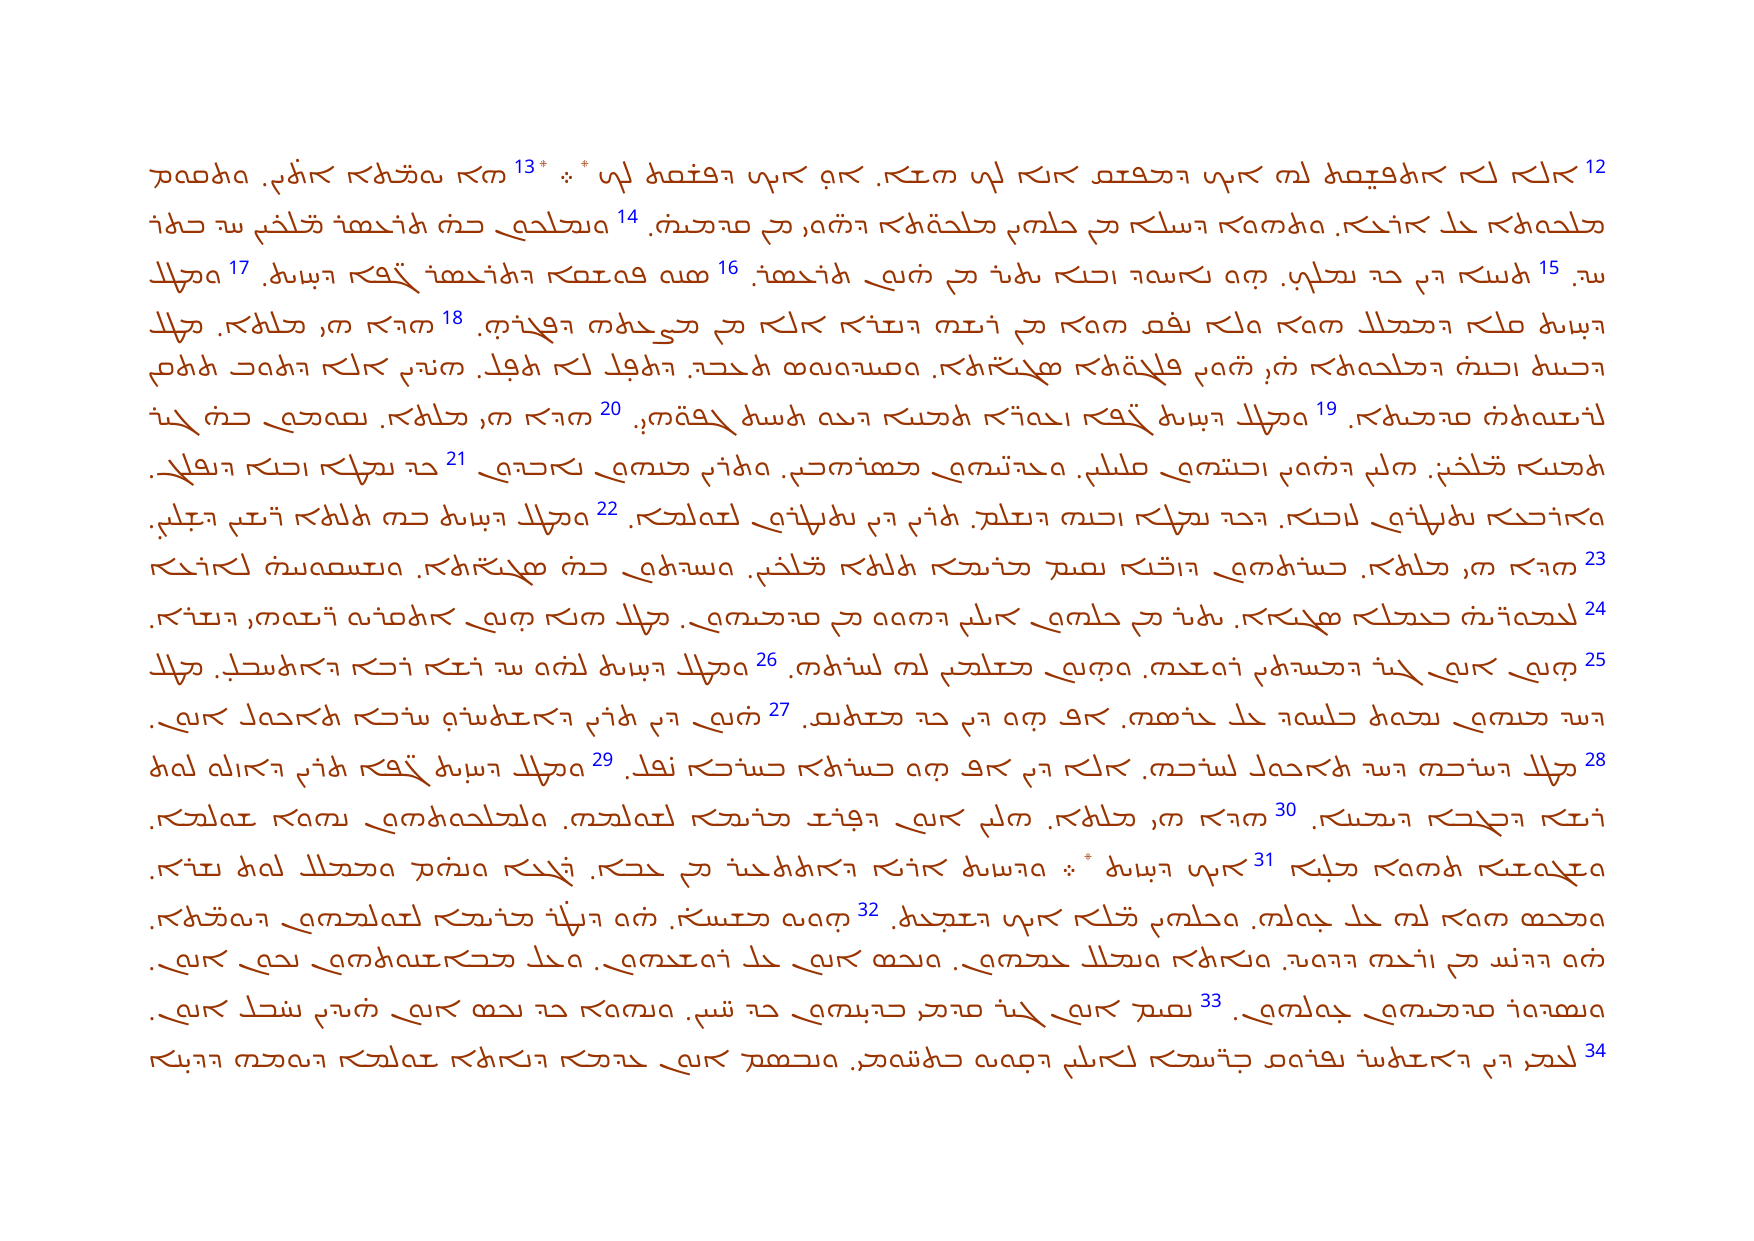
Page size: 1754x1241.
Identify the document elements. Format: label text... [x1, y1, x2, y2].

text 1 ܘܗ̣ܘܐ ܕܟܕ ܡܠܠ ܗܘܐ ܐܪܝܐ ܡ̈ܠܐ ܗܠܝܢ ܠܘܬ ܢܫܪܐ̣܂ ܚܙܝ̇ܬ 2 ܘܗܐ ܪܝܫܐ ܗ̇ܘ ܕܐܫܬܚܪ ܐܬܚܒܠ ܡܢ ܫܠܝܐ܂ ܘܗ̇ܝܕܝܢ ܗ̇ܢܘܢ ܬܪܝܢ ܓܦ̈ܐ ܕܐܙ̣ܠܘ ܠܘܬܗ̣܂ ܩܡ̇ܘ ܐܝܟ ܕܢܫܬܠܛܘܢ ܘܠܖ̈ܝܫܢܘܬܗܘܢ ܢܗܘܐ ܫܘܠܡܐ܂ ܘܫܓܘܫܝܐ ܬܗܘܐ ܡܠܝ̣ܐ܂ 3 ܘܚ̇ܙܝܬ ܕܐܦ ܗ̣ܢܘܢ ܐܬܚܒܠܘ܂ ܘܟܠܗ ܦܓܪܗ ܕܢܫܪܐ ܝܩ̇ܕ ܗܘܐ܂ ܐܪܥܐ ܕܝܢ ܬܡܝܗܐ ܗܘܬ ܣ̇ܓܝ܂ ܐܢܐ ܕܝܢ ܡܢ ܣܘܓܐܐ ܕܙܘܥܬܐ ܘܡܢ ܕܚܠܬܐ ܪܒܬܐ ܐܬ̇ܬܥܝܪܬ܂ ܘܐܡ̇ܪܬ ܠܪܘܚܝ܂ 4 ܕܐܢܬܝ ܥܒ̣ܕܬܝ ܠܝ ܗܠܝܢ ܟܠܗܝܢ̇ ܡܛܠ ܕܡܥܩܒܐ ܐܢܬ ܥܠ ܐܘܖ̈ܚܬܗ ܕܡܪܝܡܐ܂ 5 ܘܗܐ ܡܫܪܝ ܐܢܐ ܒܢܦܫܝ܂ ܘܪܘܚܝ ܒܨܪܬ ܣ̇ܓܝ܂ ܘܠܐ ܐܫܬܚܪ ܒܝ ܚܝܠܐ ܐܦܠܐ ܩܠܝܠ ܡܢ ܕܚܠܬܐ ܣܓܝܐܬܐ ܕܕܚ̇ܠܬ ܒܗܢܐ ܠܠܝܐ ܀ 6 ܘܗܫܐ ܐܒ̇ܥܐ ܡܢ ܡܪܝܡܐ ܘܢܚܝܠܢܝ ܥܕܡܐ ܠܚܪܬܐ܂ 7 ܘܐܡ̇ܪܬ܂ ܐܘ ܡܪܝܐ ܡܪܝ܂ ܐܢ ܐܫܟ̇ܚܬ ܖ̈ܚ̣ܡܐ ܒܥ̈ܝܢܝܟ܃ ܘܐܢ ܫܪܝܪܐܝܬ ܐܝܬ ܠܝ ܛܘܒܐ ܠܘܬܟ ܝܬܝܪ ܡܢ ܣܓ̈ܝܐܐ܃ ܘܐܢ ܒܩܘܫܬܐ ܣܠ̤ܩܬ ܒܥܘܬܝ ܩܕܡ ܪܒܘܬܐ ܕܦܪܨܘܦܟ̣܂ 8 ܚܝܠܝܢܝ ܘܐܘܕܥܝܢܝ ܠܝ ܠܥ̣ܒܕܟ ܦܘܫܩܗ ܘܦܘܪܫܢܗ ܕܚܙܘܐ ܗܢܐ ܕܚ̇ܙܝܬ܂ ܡܛܠ ܕܡܠܝܐܝܬ ܬܒܝܐܗ̇ ܠܢܦܫܝ܂ 9 ܠܘ ܓܝܪ ܕܫ̇ܘܐ ܐܢܐ̇܂ ܚܫܒܬܢܝ ܕܬܓܠܐ ܠܝ ܫܘܠܡܗܘܢ ܕܙܒ̈ܢܐ܂ ܘܚܪܬܗܘܢ ܕܥܕ̈ܢܐ ݊ ܀ ܘܥܢ̣ܐ ܘܐܡ̣ܪ ܠܝ܂ 10 ܗܢܘ ܦܘܫܩܗ ܕܚܙܘܐ ܕܚ̣ܙܝܬ܂ 11 ܢܫܪܐ ܕܚܙ̣ܝܬ ܕܣܠ̣ܩ ܡܢ ܝܡܐ̣܂ ܗܕܐ ܗܝ ܡ̇ܠܟܘܬܐ ܪܒܝܥܝܬܐ ܗ̇ܝ ܕܐܬ̤ܚܙܝܬ ܒܚܙܘܐ ܠܐܚܘܟ ܕܢܝܐܝܠ܂ 12 ܐܠܐ ܠܐ ܐܬܦܫ̤ܩܬ ܠܗ ܐܝܟ ܕܡܦܫܩ ܐܢܐ ܠܟ ܗܫܐ܂ ܐܘ̣ ܐܝܟ ܕܦܫ̇ܩܬ ܠܟ ݊ ܀ ݊ 13 ܗܐ ܝܘܡ̈ܬܐ ܐܬ̇ܝܢ܂ ܘܬܩܘܡ ܡܠܟܘܬܐ ܥܠ ܐܪܥܐ܂ ܘܬܗܘܐ ܕܚܝܠܐ ܡܢ ܟܠܗܝܢ ܡܠܟܘ̈ܬܐ ܕܗ̈ܘܝ ܡܢ ܩܕܡܝܗ̇܂ 14 ܘܢܡܠܟܘܢ ܒܗ̇ ܬܪܥܣܪ ܡ̈ܠܟ̇ܝܢ ܚܕ ܒܬܪ ܚܕ܂ 15 ܬܢܝܢܐ ܕܝܢ ܟܕ ܢܡܠܟ̣܂ ܗ̣ܘ ܢܐܚܘܕ ܙܒܢܐ ܝܬܝܪ ܡܢ ܗ̇ܢܘܢ ܬܪܥܣܪ܂ 16 ܣܢܘ ܦܘܫܩܐ ܕܬܪܥܣܪ ܓ̈ܦܐ ܕܚ̣ܙܝܬ܂ 17 ܘܡܛܠ ܕܚ̣ܙܝܬ ܩܠܐ ܕܡܡܠܠ ܗܘܐ ܘܠܐ ܢܦ̇ܩ ܗܘܐ ܡܢ ܪܝܫܗ ܕܢܫܪܐ ܐܠܐ ܡܢ ܡܨܥܬܗ ܕܦܓܪܗ̣܂ 18 ܗܕܐ ܗܝ ܡܠܬܐ܂ ܡܛܠ ܕܒܝܢܬ ܙܒܢܗ̇ ܕܡܠܟܘܬܐ ܗ̇ܝ̣ ܗ̈ܘܝܢ ܦܠܓܘ̈ܬܐ ܣܓܝܐ̈ܬܐ܂ ܘܩܝܢܕܘܢܘܣ ܬܥܒܕ܂ ܕܬܦ̣ܠ ܠܐ ܬܦ̣ܠ܂ ܗܝ̇ܕܝܢ ܐܠܐ ܕܬܘܒ ܬܬܩܢ ܠܪܝܫܢܘܬܗ̇ ܩܕܡܝܬܐ܂ 19 ܘܡܛܠ ܕܚ̣ܙܝܬ ܓ̈ܦܐ ܙܥܘܖ̈ܐ ܬܡܢܝܐ ܕܝܥܘ ܬܚܝܬ ܓܦܘ̈ܗܝ̣܂ 20 ܗܕܐ ܗܝ ܡܠܬܐ܂ ܢܩܘܡܘܢ ܒܗ̇ ܓܝܪ ܬܡܢܝܐ ܡ̈ܠܟ̇ܝܢ̇܂ ܗܠܝܢ ܕܗ̇ܘܝܢ ܙܒܢܝ̈ܗܘܢ ܩܠܝܠܝܢ܂ ܘܥܕܢ̈ܝܗܘܢ ܡܣܪܗܒܝܢ܂ ܘܬܪܝܢ ܡܢܗܘܢ ܢܐܒܕܘܢ 21 ܟܕ ܢܡܛܐ ܙܒܢܐ ܕܢܦܠܓ܂ ܘܐܪܒܥܐ ܢܬܢܛܪܘܢ ܠܙܒܢܐ܂ ܕܟܕ ܢܡܛܐ ܙܒܢܗ ܕܢܫܠܡ܂ ܬܪܝܢ ܕܝܢ ܢܬܢܛܪܘܢ ܠܫܘܠܡܐ܂ 22 ܘܡܛܠ ܕܚ̣ܙܝܬ ܒܗ ܬܠܬܐ ܖ̈ܝܫܝܢ ܕܫ̣ܠܝܢ̣܂ 23 ܗܕܐ ܗܝ ܡܠܬܐ܂ ܒܚܪܬܗܘܢ ܕܙܒ̈ܢܐ ܢܩܝܡ ܡܪܝܡܐ ܬܠܬܐ ܡ̈ܠܟ̇ܝܢ܂ ܘܢܚܕܬܘܢ ܒܗ̇ ܣܓܝܐ̈ܬܐ܂ ܘܢܫܚܩܘܢܝܗ̇ ܠܐܪܥܐ 24 ܠܥܡܘܖ̈ܝܗ̇ ܒܥܡܠܐ ܣܓܝܐܐ܂ ܝܬܝܪ ܡܢ ܟܠܗܘܢ ܐܝܠܝܢ ܕܗܘܘ ܡܢ ܩܕܡܝܗܘܢ܂ ܡܛܠ ܗܢܐ ܗ̣ܢܘܢ ܐܬܩܪܝܘ ܖ̈ܝܫܘܗܝ ܕܢܫܪܐ܂ 25 ܗ̣ܢܘܢ ܐܢܘܢ ܓܝܪ ܕܡܚܕܬܝܢ ܪܘܫܥܗ܂ ܘܗ̣ܢܘܢ ܡܫܠܡܝܢ ܠܗ ܠܚܪܬܗ܂ 26 ܘܡܛܠ ܕܚ̣ܙܝܬ ܠܗ̇ܘ ܚܕ ܪܫܐ ܪܒܐ ܕܐܬܚܒܠ̣܂ ܡܛܠ ܕܚܕ ܡܢܗܘܢ ܢܡܘܬ ܒܠܚܘܕ ܥܠ ܥܪܣܗ܂ ܐܦ ܗ̣ܘ ܕܝܢ ܟܕ ܡܫܬܢܩ܂ 27 ܗ̇ܢܘܢ ܕܝܢ ܬܪܝܢ ܕܐܫܬܚܪܘ̣ ܚܪܒܐ ܬܐܟܘܠ ܐܢܘܢ܂ 28 ܡܛܠ ܕܚܪܒܗ ܕܚܕ ܬܐܟܘܠ ܠܚܪܒܗ܂ ܐܠܐ ܕܝܢ ܐܦ ܗ̣ܘ ܒܚܪܬܐ ܒܚܪܒܐ ܢ̇ܦܠ܂ 29 ܘܡܛܠ ܕܚܙ̣ܝܬ ܓ̈ܦܐ ܬܪܝܢ ܕܐܙܠܘ ܠܘܬ ܪܝܫܐ ܕܒܓܒܐ ܕܝܡܝܢܐ܂ 30 ܗܕܐ ܗܝ ܡܠܬܐ܂ ܗܠܝܢ ܐܢܘܢ ܕܦ̣ܪܫ ܡܪܝܡܐ ܠܫܘܠܡܗ܂ ܘܠܡܠܟܘܬܗܘܢ ܢܗܘܐ ܫܘܠܡܐ܂ ܘܫܓܘܫܝܐ ܬܗܘܐ ܡܠ̣ܝܐ 31 ܐܝܟ ܕܚ̣ܙܝܬ ݊ ܀ ܘܕܚܙܝܬ ܐܪܝܐ ܕܐܬܬܥܝܪ ܡܢ ܥܒܐ܂ ܕ̇ܓܥܐ ܘܢܗ̇ܡ ܘܡܡܠܠ ܠܘܬ ܢܫܪܐ܂ ܘܡܟܣ ܗܘܐ ܠܗ ܥܠ ܥ̣ܘܠܗ܂ ܘܟܠܗܝܢ ܡ̈ܠܐ ܐܝܟ ܕܫܡ̣ܥܬ܂ 32 ܗ̣ܘܝܘ ܡܫܝܚܐ̇܂ ܗ̇ܘ ܕܢܛ̇ܪ ܡܪܝܡܐ ܠܫܘܠܡܗܘܢ ܕܝܘܡ̈ܬܐ܂ ܗ̇ܘ ܕܕܢ̇ܚ ܡܢ ܙܪܥܗ ܕܕܘܝܕ܂ ܘܢܐܬܐ ܘܢܡܠܠ ܥܡܗܘܢ܂ ܘܢܟܣ ܐܢܘܢ ܥܠ ܪܘܫܥܗܘܢ܂ ܘܥܠ ܡܒܐܫܢܘܬܗܘܢ ܢܟܘܢ ܐܢܘܢ܂ ܘܢܣܕܘܪ ܩܕܡܝܗܘܢ ܥ̣ܘܠܗܘܢ܂ 33 ܢܩܝܡ ܐܢܘܢ ܓܝܪ ܩܕܡܝ ܒܕܝ̣ܢܗܘܢ ܟܕ ܚ̈ܝܝܢ܂ ܘܢܗܘܐ ܟܕ ܢܟܣ ܐܢܘܢ ܗ̇ܝܕܝܢ ܢܚ̇ܒܠ ܐܢܘܢ܂ 34 ܠܥܡܝ ܕܝܢ ܕܐܫܬܚܪ ܢܦܪܘܩ ܒ̣ܖ̈ܚܡܐ ܠܐܝܠܝܢ ܕܩ̣ܘܝܘ ܒܬܚ̈ܘܡܝ܂ ܘܢܒܣܡ ܐܢܘܢ ܥܕܡܐ ܕܢܐܬܐ ܫܘܠܡܐ ܕܝܘܡܗ ܕܕܝ̣ܢܐ ܥܠ ܗ̇ܘ ܕܡ̇ܠܠܬ ܥܡܟ ܡܢ ܩܕܝܡ̣܂ 35 ܗܢܘ ܚܙܘܐ ܕܚܙ̣ܝܬ܂ ܘܗܢܘ ܦܘܫܩܗ܂ 36 ܘܐܢܬ ܗܘ ܒܠܚܘܕܝܟ ܐܫܬܘ̣ܝܬ ܕܬܕܥ ܪܐܙܗ ܕܡܪܝܡܐ܂ 37 ܟܬܘܒ ܗܟܝܠ ܒܣܦܪܐ ܗܠܝܢ ܟܠܗܝܢ ܕܚܙ̣ܝܬ܂ ܘܣ̣ܝܡ ܐ̈ܢܝܢ ܒܕܘܟܬܐ ܕܟܣܝܐ܂ 38 ܘܐܠܦ ܐ̈ܢܝܢ ܠܚܟܝ̈ܡܘܗܝ ܕܥܡܟ܂ ܐܝܠܝܢ ܕܝ̣ܕܥܬ ܕܡܫܟܚܝܢ ܠܒܘ̈ܬܗܘܢ ܐܚ̇ܕܝܢ ܠܡܛܪ ܖ̈ܐܙܐ ܗܠܝܢ܂ 39 ܐܢܬ ܕܝܢ ܣܝܒܪ ܗܪܟܐ ܬܘܒ ܫܒܥܐ ܝܘܡ̈ܝܢ ܐܚܖ̈ܢܝܢ܃ ܡܛܠ ܕܢܬܓܠܐ ܠܟ ܡܕܡ ܕܨ̇ܒܐ ܡܪܝܡܐ ܕܢܓܠܐ ܠܟ܂ 40 ܘܐ̣ܙܠ ܠܗ ܡܢ ܠܘܬܝ܀ ܘܗ̣ܘܐ ܕܟܕ ܚܙܘ ܥܡܐ ܕܥ̣ܒܪܘ ܫܒܥܐ ܝܘܡ̈ܝܢ܃ ܘܠܐ ܐ̇ܬܝܬ ܠܡܕܝܢܬܐ̣܂ ܐܬܟܢܫܘ ܟܠܗ ܥܡܐ܂ ܡܢ ܙܥܘܪܐ̣ ܥܕܡܐ ܠܪܒܐ܂ ܘܩ̇ܡܘ ܘܐܬܘ ܠܘܬܝ܂ ܘܥܢܘ ܘܐܡ̇ܪܝܢ ܠܝ܂ 41 ܡܢܐ ܚ̇ܛܝܢܢ ܠܟ܂ ܐܘ ܐܢܐ ܐܒܫܢܢ ܠܟ̇܂ ܕܫܒܩܬܢ ܘܝܬ̣ܒܬ ܠܟ ܒܐܬܪܐ ܗܢܐ܂ 42 ܐܢܬ ܗܘ ܓܝܪ ܐܫܬܚ̣ܪܬ ܠܢ ܡܢ ܟܘܠܗܘܢ ܢܒ̈ܝܐ̣܂ ܐܝܟ ܣܓܘܠܐ ܡܢ ܩܛܦܐ܂ ܘܐܝܟ ܫܪܓܐ ܒܐܬܪܐ ܚܫܘܟܐ܂ ܘܐܝܟ ܠܡܐܢܐ ܕܚ̈ܝܐ ܠܐܠܦܐ ܡܐ ܕܩܝ̇ܡܐ ܒܡܚܫܘܠܐ܂ 43 ܐܘ ܠܐ ܣ̇ܦܩܢ ܠܢ ܒܝ̈ܫ̣ܬܐ ܕܓܕ̈ܫܢ܂ ܐܠܐ ܕܐܦ ܐܢܬ ܬܫܒܩܢ܂ 44 ܘܐܢ ܕܝܢ ܫܒ̇ܩ ܐܢܬ ܠܢ܂ ܦܩܚ ܗܘܐ ܠܢ ܕܐܠܘ ܝܩ̈ܕܢ ܐܦ ܚܢܢ ܒܝܩܕܢܗ̇ ܕܨܗܝܘܢ܂ 45 ܠܐ ܗܘܐ ܓܝܪ ܡܝܬ̇ܪܝܢܢ ܡܢ ܗ̇ܢܘܢ ܕܡܝܬܘ ܬܡܢ܂܂ ܘܒ̇ܟܝܬ ܒܩܠܐ ܪܡ̇ܐ܂ ܘܥ̇ܢܝܬ ܘܐܡ̇ܪܬ ܠܗܘܢ܂ 46 ܐܬܠܒܒ ܐܝܣܪܝܠ܂ ܘܠܐ ܬܟܪܐ ܠܟ ܒܝܬܗ ܕܝܥܩܘܒ܂ 47 ܐܝܬܘܗܝ ܓܝܪ ܕܘܟܪܢܟܘܢ ܩܕܡ ܡܪܝܡܐ܂ ܘܚܝܠܬܢܐ ܠܐ ܛܥ̇ܐ ܠܟܘܢ ܠܥܠܡ܂ 48 ܐܢܐ ܕܝܢ ܠܐ ܫܒܩܬܟܘܢ܂ ܘܠܐ ܫ̇ܒܩ ܐܢܐ ܠܟܘܢ܂ ܐܠܐ ܐ̇ܬܝܬ ܠܐܬܪܐ ܗܢܐ ܕܐܒ̇ܥܐ ܥܠ ܚܘܪܒܗ̇ ܕܨܗܝܘܢ܂ ܘܕܐܫܐܠ ܖ̈ܚ̣ܡܐ ܥܠ ܡܘܟܟܗ ܕܒܝܬ ܡܩܕܫܢ܂ 49 ܘܗܫܐ̣ ܩܠ̣ܘ ܟܘܠ ܐܢܫ ܠܒܝܬܗ܂ ܘܐܢܐ ܐ̇ܬܐ ܐܢܐ ܠܘܬܟܘܢ ܡܢ ܒܬܪ ܗܠܝܢ ܝܘܡ̈ܬܐ܂ 50 ܘܐܙܠܘ ܥܡܐ ܠܡܕܝܢܬܐ ܐܝܟ ܕܐܡ̇ܪܬ ܠܗܘܢ܂ 51 ܐܢܐ ܕܝܢ ܝܬ̇ܒܬ ܒܦܩܥܬܐ̣ ܫܒܥܐ ܝ̇ܘܡܝܢ܂ ܐܝܟ ܕܦܩܕܢܝ܂ ܘܐ̇ܟܠ ܗ̇ܘܝܬ ܡܢ ܗܒ̈ܒܐ ܕܕܒܪܐ ܒܠܚܘܕ܂ ܘܡܢ ܥ̇ܩܖ̈ܐ ܗ̣ܘܐ ܡܙܘܢܝ ܒܗ̇ܢܘܢ ܝܘܡ̈ܬܐ܀ [148, 148, 1606, 1082]
